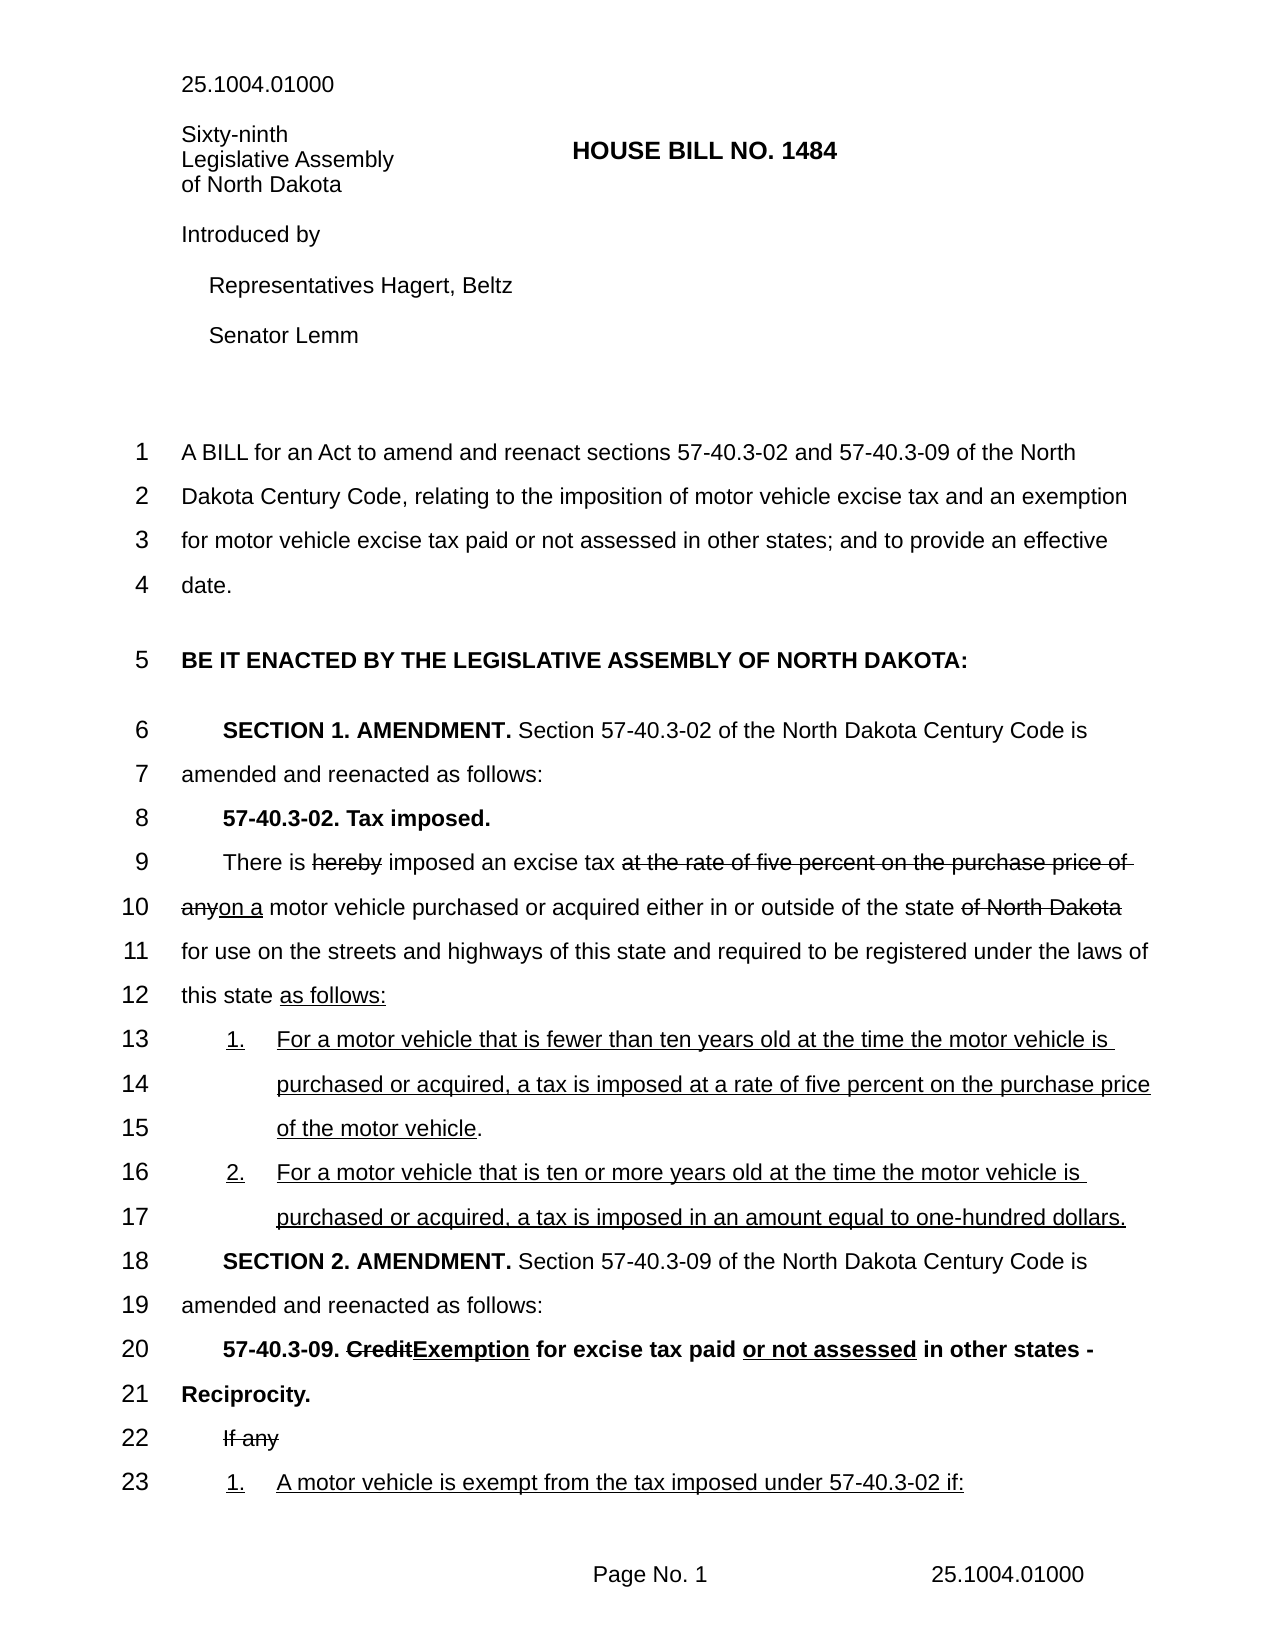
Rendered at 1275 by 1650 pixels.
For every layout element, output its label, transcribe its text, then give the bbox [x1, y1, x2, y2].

text BE IT ENACTED BY THE LEGISLATIVE ASSEMBLY OF NORTH DAKOTA: [181, 633, 1154, 678]
text Introduced by [181, 223, 1154, 248]
text SECTION 2. AMENDMENT. Section 57‑40.3‑09 of the North Dakota Century Code is amended and reenacted as follows: [181, 1234, 1154, 1322]
text If any [181, 1411, 1154, 1455]
text Representatives Hagert, Beltz [208, 275, 1154, 298]
text There is hereby imposed an excise tax at the rate of five percent on the purchase price of anyon a motor vehicle purchased or acquired either in or outside of the state of North Dakota for use on the streets and highways of this state and required to be registered under the laws of this state as follows: [181, 835, 1154, 1012]
title A BILL for an Act to amend and reenact sections 57‑40.3‑02 and 57‑40.3‑09 of the North Dakota Century Code, relating to the imposition of motor vehicle excise tax and an exemption for motor vehicle excise tax paid or not assessed in other states; and to provide an effective date. [181, 425, 1154, 602]
text 2. For a motor vehicle that is ten or more years old at the time the motor vehicle is purchased or acquired, a tax is imposed in an amount equal to one‑hundred dollars. [181, 1145, 1154, 1234]
text Senator Lemm [208, 325, 1154, 348]
text Legislative Assembly [181, 148, 1154, 173]
title BILL NO. [565, 136, 837, 165]
text 1. A motor vehicle is exempt from the tax imposed under 57‑40.3‑02 if: [181, 1455, 1154, 1499]
subtitle 57‑40.3‑02. Tax imposed. [181, 791, 1154, 835]
text 1. For a motor vehicle that is fewer than ten years old at the time the motor vehicle is purchased or acquired, a tax is imposed at a rate of five percent on the purchase price of the motor vehicle. [181, 1012, 1154, 1145]
text of North Dakota [181, 173, 1154, 198]
text SECTION 1. AMENDMENT. Section 57‑40.3‑02 of the North Dakota Century Code is amended and reenacted as follows: [181, 703, 1154, 791]
text . [181, 73, 1154, 133]
subtitle 57‑40.3‑09. CreditExemption for excise tax paid or not assessed in other states ‑ Reciprocity. [181, 1322, 1154, 1411]
